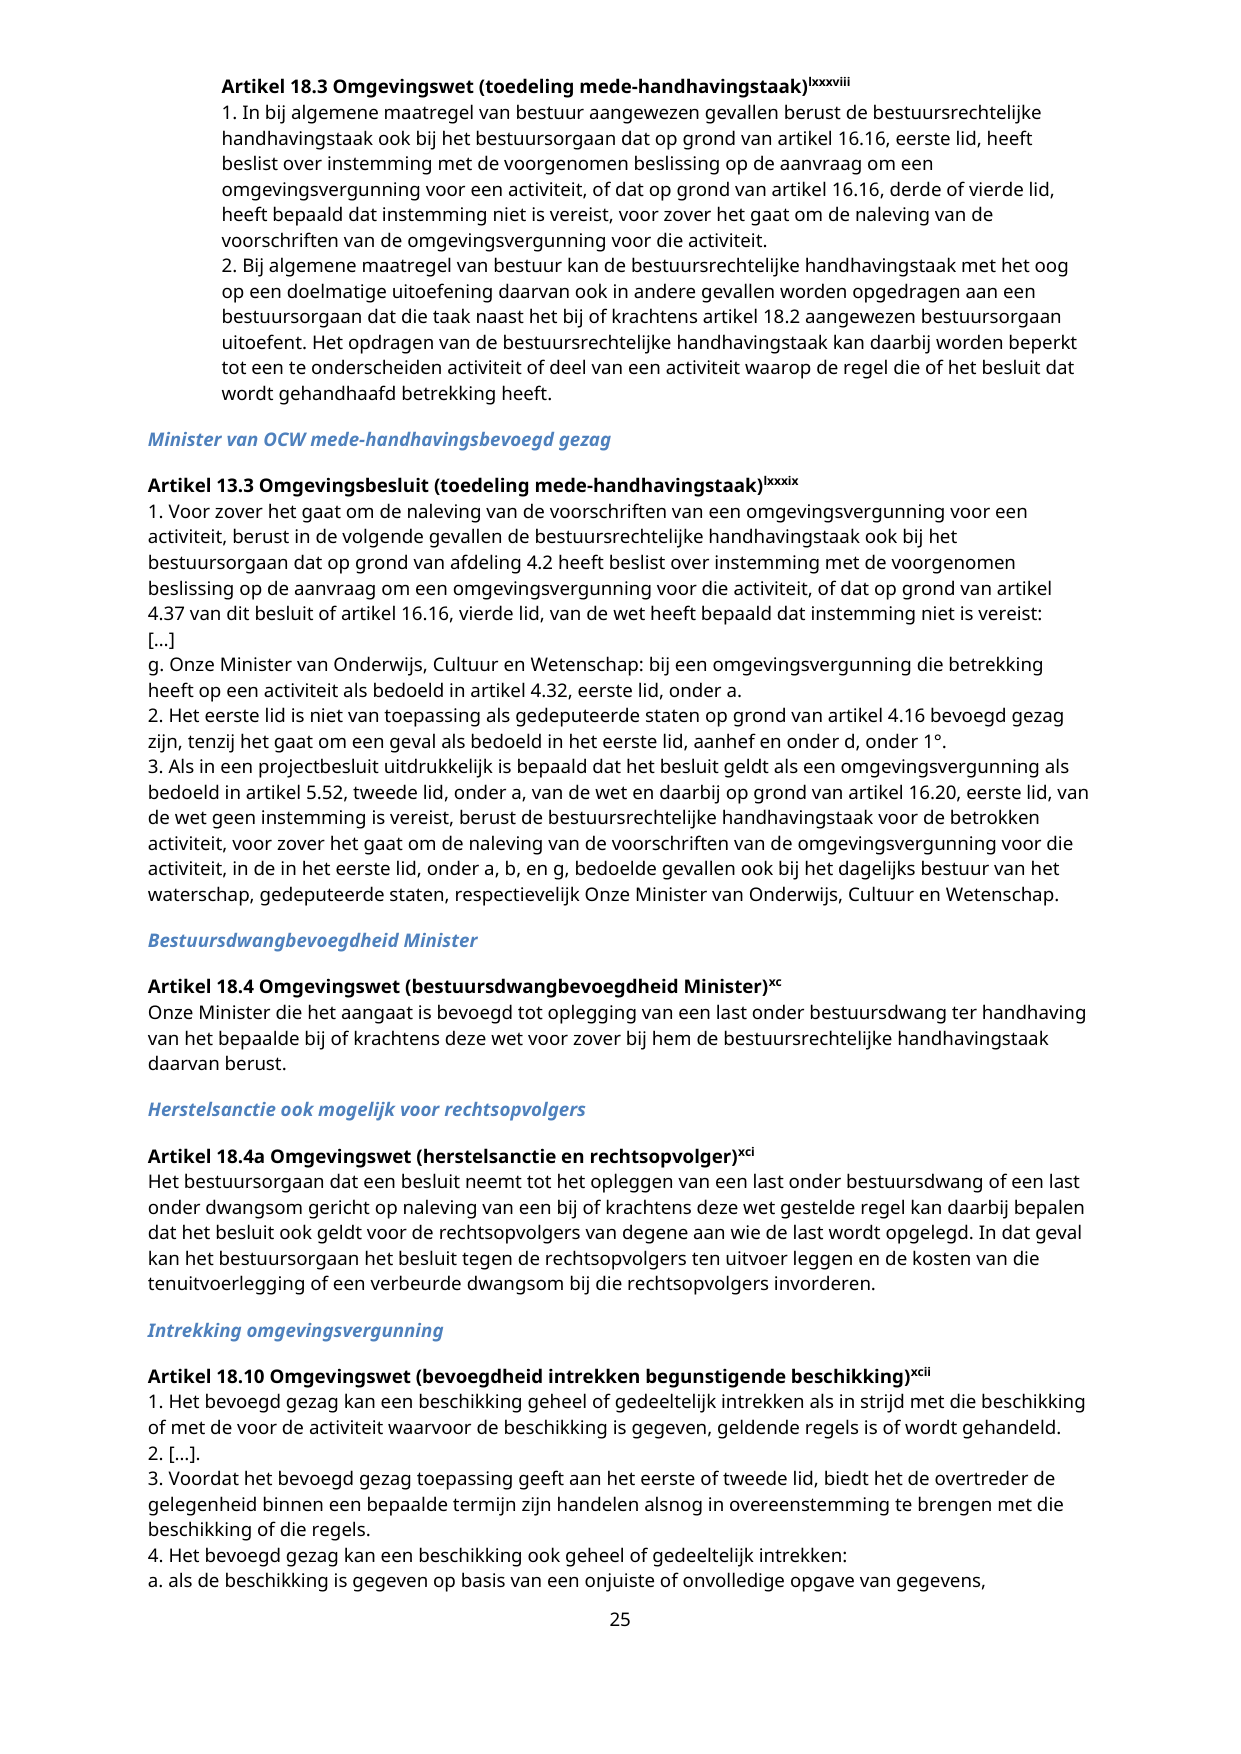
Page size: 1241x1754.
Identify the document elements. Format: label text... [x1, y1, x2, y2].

text 1. In bij algemene maatregel van bestuur aangewezen gevallen berust de bestuursrechtelijke handhavingstaak ook bij het bestuursorgaan dat op grond van artikel 16.16, eerste lid, heeft beslist over instemming met de voorgenomen beslissing op de aanvraag om een omgevingsvergunning voor een activiteit, of dat op grond van artikel 16.16, derde of vierde lid, heeft bepaald dat instemming niet is vereist, voor zover het gaat om de naleving van de voorschriften van de omgevingsvergunning voor die activiteit. [221, 99, 1093, 252]
text 2. […]. [148, 1440, 1093, 1465]
subtitle Bestuursdwangbevoegdheid Minister [148, 927, 1093, 953]
text 2. Bij algemene maatregel van bestuur kan de bestuursrechtelijke handhavingstaak met het oog op een doelmatige uitoefening daarvan ook in andere gevallen worden opgedragen aan een bestuursorgaan dat die taak naast het bij of krachtens artikel 18.2 aangewezen bestuursorgaan uitoefent. Het opdragen van de bestuursrechtelijke handhavingstaak kan daarbij worden beperkt tot een te onderscheiden activiteit of deel van een activiteit waarop de regel die of het besluit dat wordt gehandhaafd betrekking heeft. [221, 252, 1093, 406]
text Artikel 18.4 Omgevingswet (bestuursdwangbevoegdheid Minister) [148, 974, 1093, 999]
text 1. Het bevoegd gezag kan een beschikking geheel of gedeeltelijk intrekken als in strijd met die beschikking of met de voor de activiteit waarvoor de beschikking is gegeven, geldende regels is of wordt gehandeld. [148, 1389, 1093, 1440]
subtitle Intrekking omgevingsvergunning [148, 1317, 1093, 1342]
text 1. Voor zover het gaat om de naleving van de voorschriften van een omgevingsvergunning voor een activiteit, berust in de volgende gevallen de bestuursrechtelijke handhavingstaak ook bij het bestuursorgaan dat op grond van afdeling 4.2 heeft beslist over instemming met de voorgenomen beslissing op de aanvraag om een omgevingsvergunning voor die activiteit, of dat op grond van artikel 4.37 van dit besluit of artikel 16.16, vierde lid, van de wet heeft bepaald dat instemming niet is vereist: [148, 498, 1093, 626]
text Het bestuursorgaan dat een besluit neemt tot het opleggen van een last onder bestuursdwang of een last onder dwangsom gericht op naleving van een bij of krachtens deze wet gestelde regel kan daarbij bepalen dat het besluit ook geldt voor de rechtsopvolgers van degene aan wie de last wordt opgelegd. In dat geval kan het bestuursorgaan het besluit tegen de rechtsopvolgers ten uitvoer leggen en de kosten van die tenuitvoerlegging of een verbeurde dwangsom bij die rechtsopvolgers invorderen. [148, 1168, 1093, 1296]
text Artikel 18.3 Omgevingswet (toedeling mede-handhavingstaak) [221, 74, 1093, 99]
text 3. Voordat het bevoegd gezag toepassing geeft aan het eerste of tweede lid, biedt het de overtreder de gelegenheid binnen een bepaalde termijn zijn handelen alsnog in overeenstemming te brengen met die beschikking of die regels. [148, 1465, 1093, 1542]
subtitle Herstelsanctie ook mogelijk voor rechtsopvolgers [148, 1097, 1093, 1122]
text g. Onze Minister van Onderwijs, Cultuur en Wetenschap: bij een omgevingsvergunning die betrekking heeft op een activiteit als bedoeld in artikel 4.32, eerste lid, onder a. [148, 651, 1093, 702]
text Artikel 18.10 Omgevingswet (bevoegdheid intrekken begunstigende beschikking) [148, 1363, 1093, 1389]
text Artikel 18.4a Omgevingswet (herstelsanctie en rechtsopvolger) [148, 1143, 1093, 1168]
text Artikel 13.3 Omgevingsbesluit (toedeling mede-handhavingstaak) [148, 473, 1093, 498]
subtitle Minister van OCW mede-handhavingsbevoegd gezag [148, 426, 1093, 452]
text Onze Minister die het aangaat is bevoegd tot oplegging van een last onder bestuursdwang ter handhaving van het bepaalde bij of krachtens deze wet voor zover bij hem de bestuursrechtelijke handhavingstaak daarvan berust. [148, 999, 1093, 1076]
text 2. Het eerste lid is niet van toepassing als gedeputeerde staten op grond van artikel 4.16 bevoegd gezag zijn, tenzij het gaat om een geval als bedoeld in het eerste lid, aanhef en onder d, onder 1°. [148, 702, 1093, 753]
text […] [148, 626, 1093, 651]
text 3. Als in een projectbesluit uitdrukkelijk is bepaald dat het besluit geldt als een omgevingsvergunning als bedoeld in artikel 5.52, tweede lid, onder a, van de wet en daarbij op grond van artikel 16.20, eerste lid, van de wet geen instemming is vereist, berust de bestuursrechtelijke handhavingstaak voor de betrokken activiteit, voor zover het gaat om de naleving van de voorschriften van de omgevingsvergunning voor die activiteit, in de in het eerste lid, onder a, b, en g, bedoelde gevallen ook bij het dagelijks bestuur van het waterschap, gedeputeerde staten, respectievelijk Onze Minister van Onderwijs, Cultuur en Wetenschap. [148, 753, 1093, 907]
text 4. Het bevoegd gezag kan een beschikking ook geheel of gedeeltelijk intrekken: a. als de beschikking is gegeven op basis van een onjuiste of onvolledige opgave van gegevens, [148, 1542, 1093, 1593]
